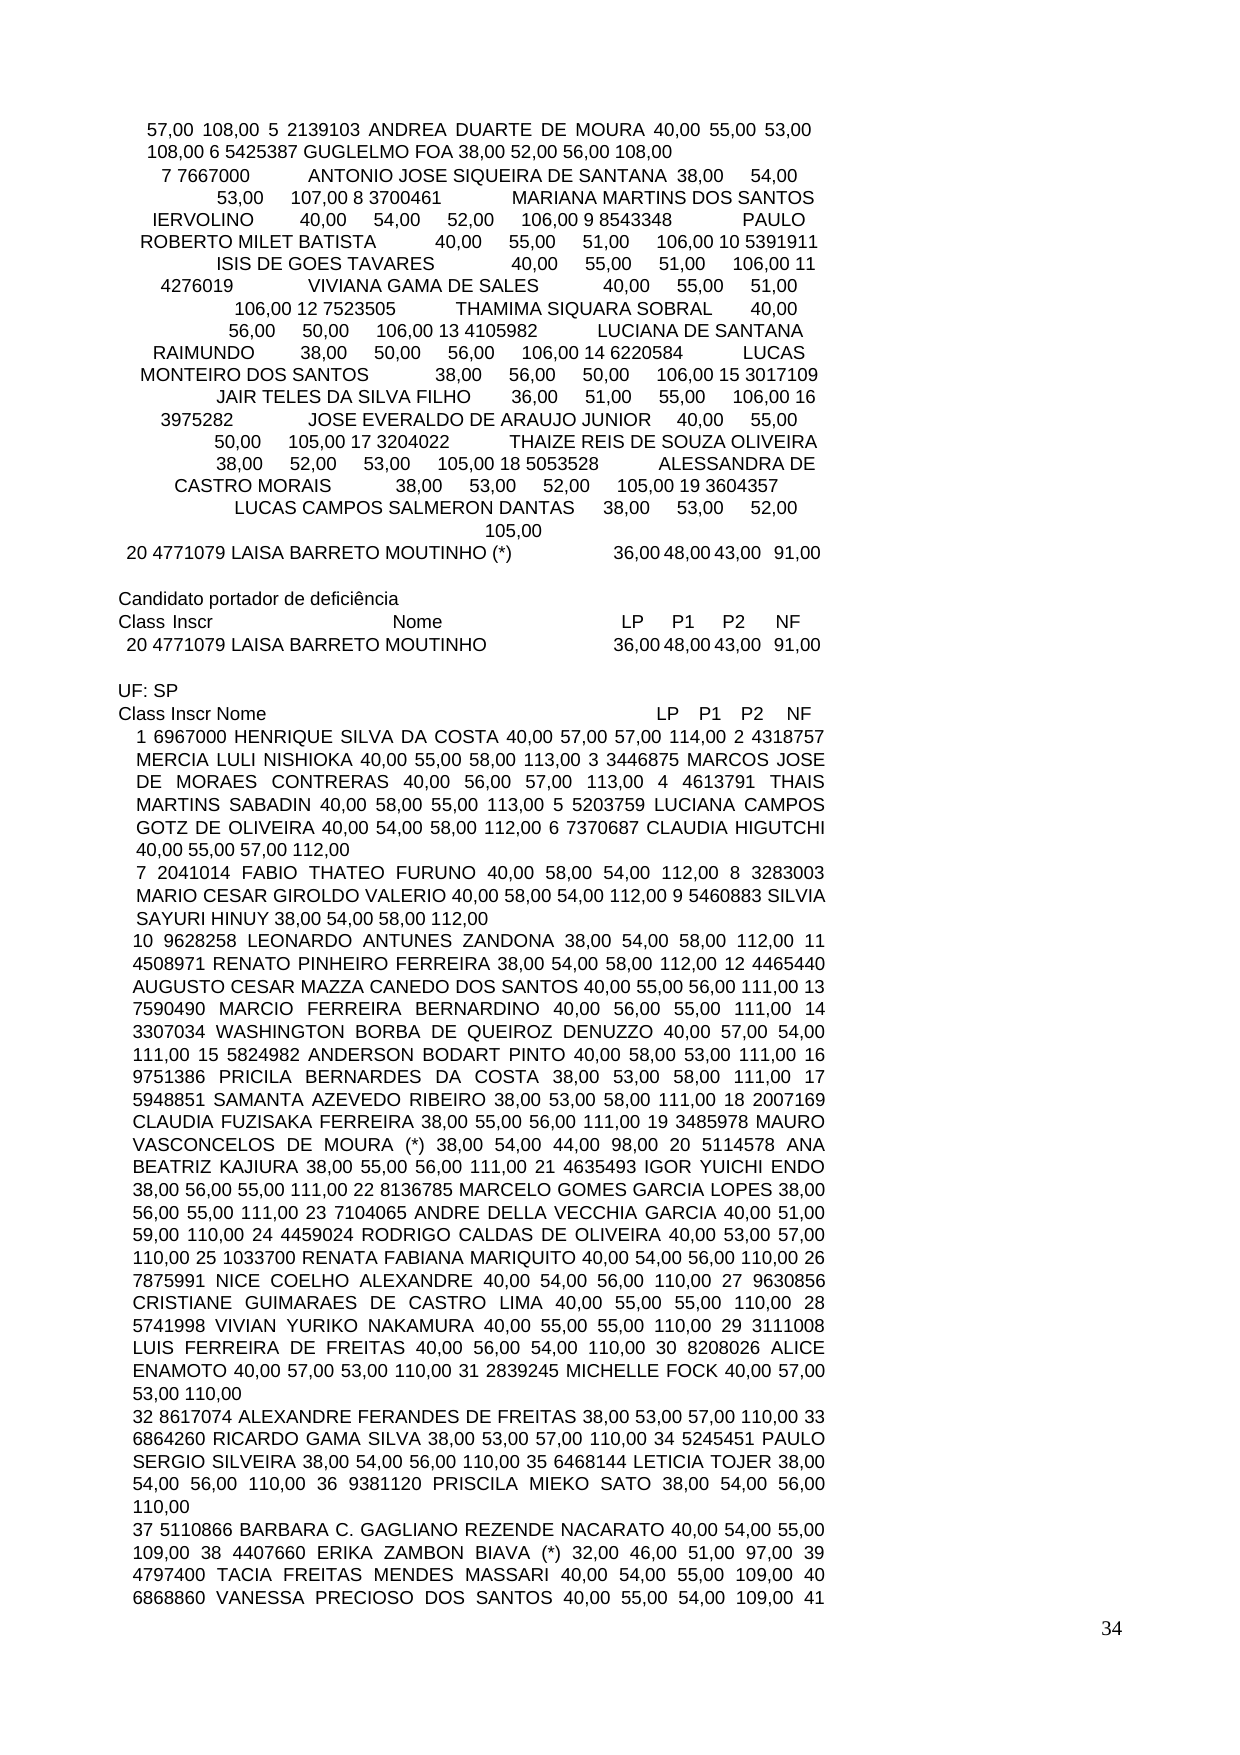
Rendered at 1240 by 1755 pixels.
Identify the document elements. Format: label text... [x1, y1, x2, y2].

text Class Inscr Nome LP P1 P2 NF [118, 703, 826, 724]
subtitle UF: SP [118, 680, 826, 702]
text 20 4771079 LAISA BARRETO MOUTINHO 36,00 48,00 43,00 91,00 [118, 634, 826, 656]
text 37 5110866 BARBARA C. GAGLIANO REZENDE NACARATO 40,00 54,00 55,00 109,00 38 4407660 ERIKA ZAMBON BIAVA (*) 32,00 46,00 51,00 97,00 39 4797400 TACIA FREITAS MENDES MASSARI 40,00 54,00 55,00 109,00 40 6868860 VANESSA PRECIOSO DOS SANTOS 40,00 55,00 54,00 109,00 41 [132, 1519, 826, 1608]
text Candidato portador de deficiência [118, 588, 826, 609]
text 7 2041014 FABIO THATEO FURUNO 40,00 58,00 54,00 112,00 8 3283003 MARIO CESAR GIROLDO VALERIO 40,00 58,00 54,00 112,00 9 5460883 SILVIA SAYURI HINUY 38,00 54,00 58,00 112,00 [136, 862, 826, 929]
text Class Inscr Nome LP P1 P2 NF [118, 611, 826, 632]
text 57,00 108,00 5 2139103 ANDREA DUARTE DE MOURA 40,00 55,00 53,00 108,00 6 5425387 GUGLELMO FOA 38,00 52,00 56,00 108,00 [147, 119, 812, 163]
text 7 7667000 ANTONIO JOSE SIQUEIRA DE SANTANA 38,00 54,00 53,00 107,00 8 3700461 MARIANA MARTINS DOS SANTOS IERVOLINO 40,00 54,00 52,00 106,00 9 8543348 PAULO ROBERTO MILET BATISTA 40,00 55,00 51,00 106,00 10 5391911 ISIS DE GOES TAVARES 40,00 55,00 51,00 106,00 11 4276019 VIVIANA GAMA DE SALES 40,00 55,00 51,00 106,00 12 7523505 THAMIMA SIQUARA SOBRAL 40,00 56,00 50,00 106,00 13 4105982 LUCIANA DE SANTANA RAIMUNDO 38,00 50,00 56,00 106,00 14 6220584 LUCAS MONTEIRO DOS SANTOS 38,00 56,00 50,00 106,00 15 3017109 JAIR TELES DA SILVA FILHO 36,00 51,00 55,00 106,00 16 3975282 JOSE EVERALDO DE ARAUJO JUNIOR 40,00 55,00 50,00 105,00 17 3204022 THAIZE REIS DE SOUZA OLIVEIRA 38,00 52,00 53,00 105,00 18 5053528 ALESSANDRA DE CASTRO MORAIS 38,00 53,00 52,00 105,00 19 3604357 LUCAS CAMPOS SALMERON DANTAS 38,00 53,00 52,00 105,00 [138, 164, 819, 541]
text 20 4771079 LAISA BARRETO MOUTINHO (*) 36,00 48,00 43,00 91,00 [118, 542, 826, 563]
text 10 9628258 LEONARDO ANTUNES ZANDONA 38,00 54,00 58,00 112,00 11 4508971 RENATO PINHEIRO FERREIRA 38,00 54,00 58,00 112,00 12 4465440 AUGUSTO CESAR MAZZA CANEDO DOS SANTOS 40,00 55,00 56,00 111,00 13 7590490 MARCIO FERREIRA BERNARDINO 40,00 56,00 55,00 111,00 14 3307034 WASHINGTON BORBA DE QUEIROZ DENUZZO 40,00 57,00 54,00 111,00 15 5824982 ANDERSON BODART PINTO 40,00 58,00 53,00 111,00 16 9751386 PRICILA BERNARDES DA COSTA 38,00 53,00 58,00 111,00 17 5948851 SAMANTA AZEVEDO RIBEIRO 38,00 53,00 58,00 111,00 18 2007169 CLAUDIA FUZISAKA FERREIRA 38,00 55,00 56,00 111,00 19 3485978 MAURO VASCONCELOS DE MOURA (*) 38,00 54,00 44,00 98,00 20 5114578 ANA BEATRIZ KAJIURA 38,00 55,00 56,00 111,00 21 4635493 IGOR YUICHI ENDO 38,00 56,00 55,00 111,00 22 8136785 MARCELO GOMES GARCIA LOPES 38,00 56,00 55,00 111,00 23 7104065 ANDRE DELLA VECCHIA GARCIA 40,00 51,00 59,00 110,00 24 4459024 RODRIGO CALDAS DE OLIVEIRA 40,00 53,00 57,00 110,00 25 1033700 RENATA FABIANA MARIQUITO 40,00 54,00 56,00 110,00 26 7875991 NICE COELHO ALEXANDRE 40,00 54,00 56,00 110,00 27 9630856 CRISTIANE GUIMARAES DE CASTRO LIMA 40,00 55,00 55,00 110,00 28 5741998 VIVIAN YURIKO NAKAMURA 40,00 55,00 55,00 110,00 29 3111008 LUIS FERREIRA DE FREITAS 40,00 56,00 54,00 110,00 30 8208026 ALICE ENAMOTO 40,00 57,00 53,00 110,00 31 2839245 MICHELLE FOCK 40,00 57,00 53,00 110,00 [132, 930, 826, 1404]
text 32 8617074 ALEXANDRE FERANDES DE FREITAS 38,00 53,00 57,00 110,00 33 6864260 RICARDO GAMA SILVA 38,00 53,00 57,00 110,00 34 5245451 PAULO SERGIO SILVEIRA 38,00 54,00 56,00 110,00 35 6468144 LETICIA TOJER 38,00 54,00 56,00 110,00 36 9381120 PRISCILA MIEKO SATO 38,00 54,00 56,00 110,00 [132, 1405, 826, 1517]
text 1 6967000 HENRIQUE SILVA DA COSTA 40,00 57,00 57,00 114,00 2 4318757 MERCIA LULI NISHIOKA 40,00 55,00 58,00 113,00 3 3446875 MARCOS JOSE DE MORAES CONTRERAS 40,00 56,00 57,00 113,00 4 4613791 THAIS MARTINS SABADIN 40,00 58,00 55,00 113,00 5 5203759 LUCIANA CAMPOS GOTZ DE OLIVEIRA 40,00 54,00 58,00 112,00 6 7370687 CLAUDIA HIGUTCHI 40,00 55,00 57,00 112,00 [136, 726, 826, 861]
